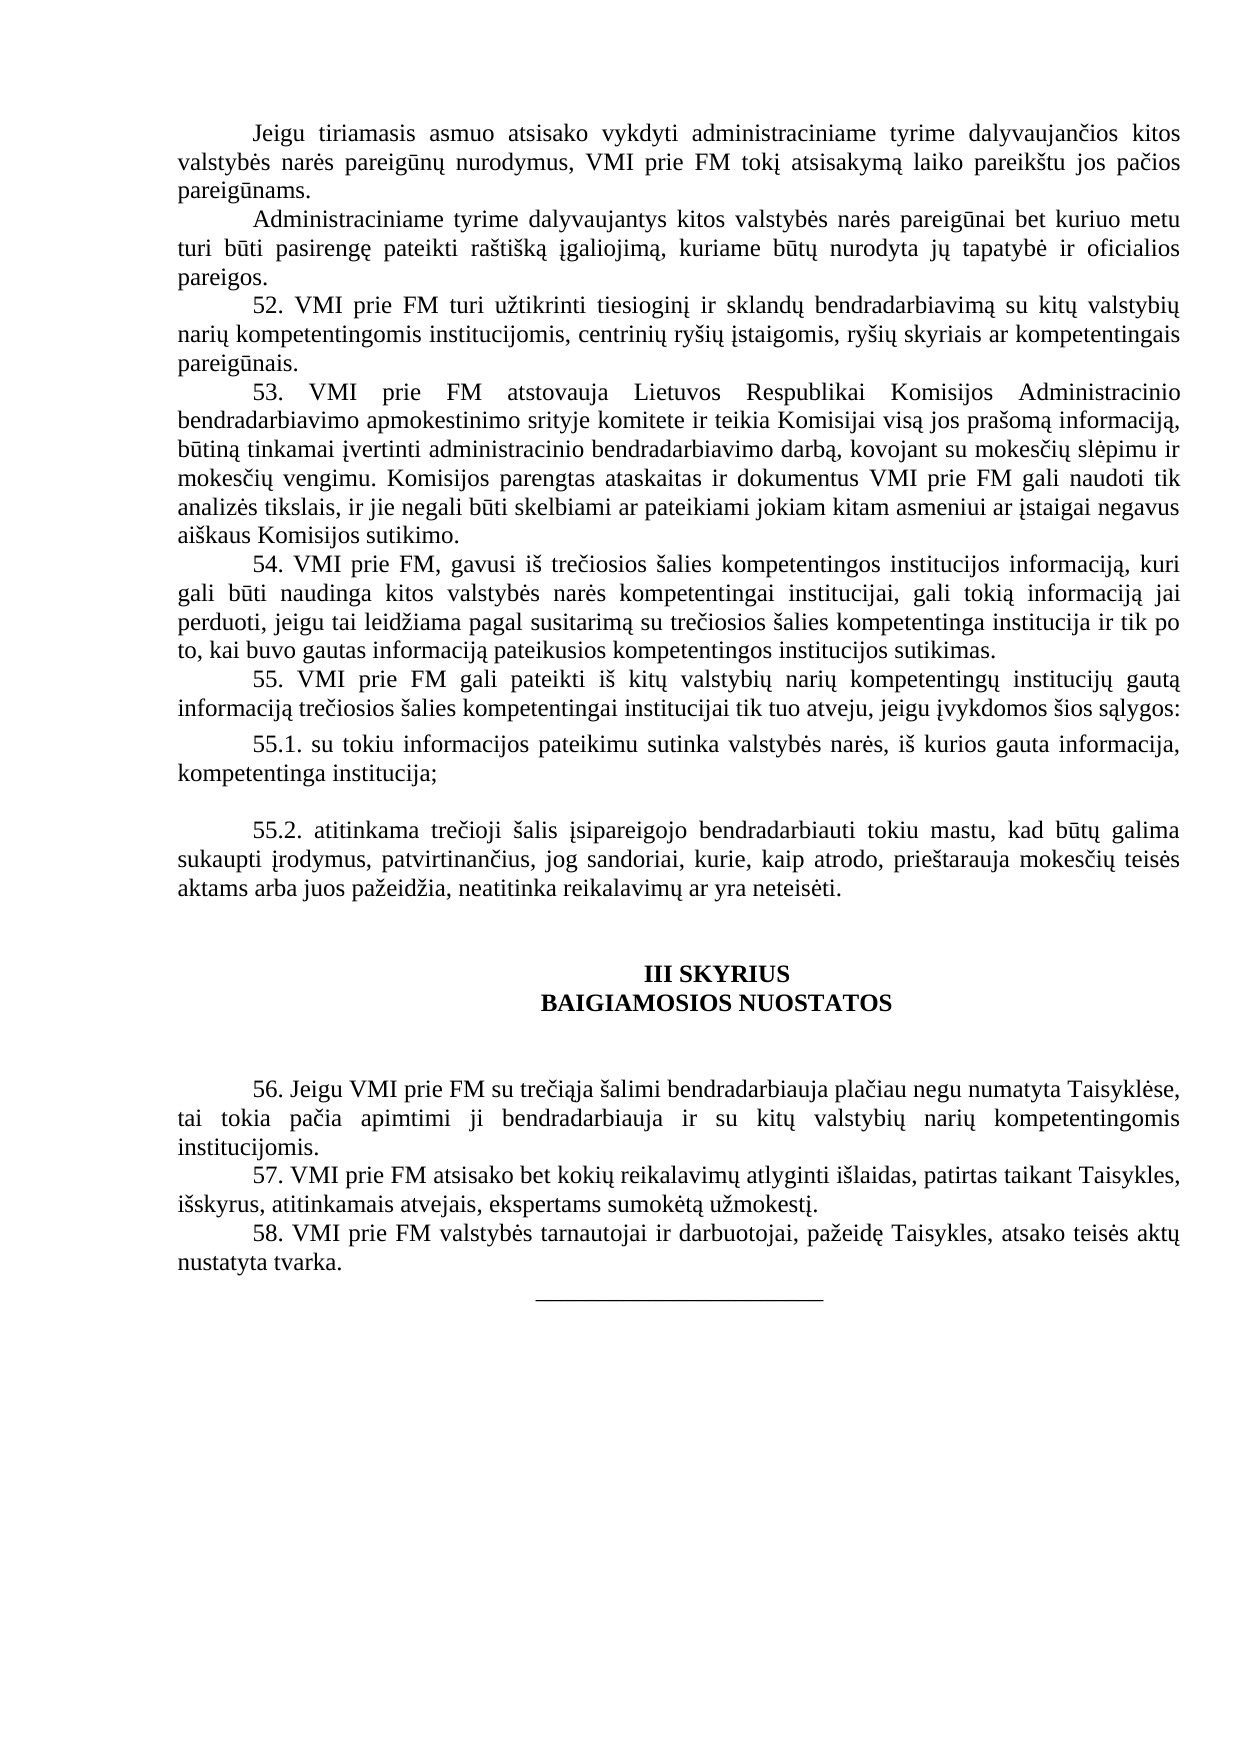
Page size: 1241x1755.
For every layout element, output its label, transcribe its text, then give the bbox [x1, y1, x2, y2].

text 55. VMI prie FM gali pateikti iš kitų valstybių narių kompetentingų institucijų gautą informaciją trečiosios šalies kompetentingai institucijai tik tuo atveju, jeigu įvykdomos šios sąlygos: [177, 664, 1181, 722]
text 53. VMI prie FM atstovauja Lietuvos Respublikai Komisijos Administracinio bendradarbiavimo apmokestinimo srityje komitete ir teikia Komisijai visą jos prašomą informaciją, būtiną tinkamai įvertinti administracinio bendradarbiavimo darbą, kovojant su mokesčių slėpimu ir mokesčių vengimu. Komisijos parengtas ataskaitas ir dokumentus VMI prie FM gali naudoti tik analizės tikslais, ir jie negali būti skelbiami ar pateikiami jokiam kitam asmeniui ar įstaigai negavus aiškaus Komisijos sutikimo. [177, 377, 1181, 549]
text Administraciniame tyrime dalyvaujantys kitos valstybės narės pareigūnai bet kuriuo metu turi būti pasirengę pateikti raštišką įgaliojimą, kuriame būtų nurodyta jų tapatybė ir oficialios pareigos. [177, 204, 1181, 291]
text 56. Jeigu VMI prie FM su trečiąja šalimi bendradarbiauja plačiau negu numatyta Taisyklėse, tai tokia pačia apimtimi ji bendradarbiauja ir su kitų valstybių narių kompetentingomis institucijomis. [177, 1074, 1181, 1160]
text 57. VMI prie FM atsisako bet kokių reikalavimų atlyginti išlaidas, patirtas taikant Taisykles, išskyrus, atitinkamais atvejais, ekspertams sumokėtą užmokestį. [177, 1160, 1181, 1218]
text _______________________ [177, 1275, 1181, 1304]
text III SKYRIUS [177, 959, 1181, 988]
text BAIGIAMOSIOS NUOSTATOS [177, 988, 1181, 1017]
text 54. VMI prie FM, gavusi iš trečiosios šalies kompetentingos institucijos informaciją, kuri gali būti naudinga kitos valstybės narės kompetentingai institucijai, gali tokią informaciją jai perduoti, jeigu tai leidžiama pagal susitarimą su trečiosios šalies kompetentinga institucija ir tik po to, kai buvo gautas informaciją pateikusios kompetentingos institucijos sutikimas. [177, 549, 1181, 664]
text 55.2. atitinkama trečioji šalis įsipareigojo bendradarbiauti tokiu mastu, kad būtų galima sukaupti įrodymus, patvirtinančius, jog sandoriai, kurie, kaip atrodo, prieštarauja mokesčių teisės aktams arba juos pažeidžia, neatitinka reikalavimų ar yra neteisėti. [177, 815, 1181, 902]
text 58. VMI prie FM valstybės tarnautojai ir darbuotojai, pažeidę Taisykles, atsako teisės aktų nustatyta tvarka. [177, 1218, 1181, 1275]
text Jeigu tiriamasis asmuo atsisako vykdyti administraciniame tyrime dalyvaujančios kitos valstybės narės pareigūnų nurodymus, VMI prie FM tokį atsisakymą laiko pareikštu jos pačios pareigūnams. [177, 118, 1181, 204]
text 55.1. su tokiu informacijos pateikimu sutinka valstybės narės, iš kurios gauta informacija, kompetentinga institucija; [177, 729, 1181, 787]
text 52. VMI prie FM turi užtikrinti tiesioginį ir sklandų bendradarbiavimą su kitų valstybių narių kompetentingomis institucijomis, centrinių ryšių įstaigomis, ryšių skyriais ar kompetentingais pareigūnais. [177, 291, 1181, 377]
